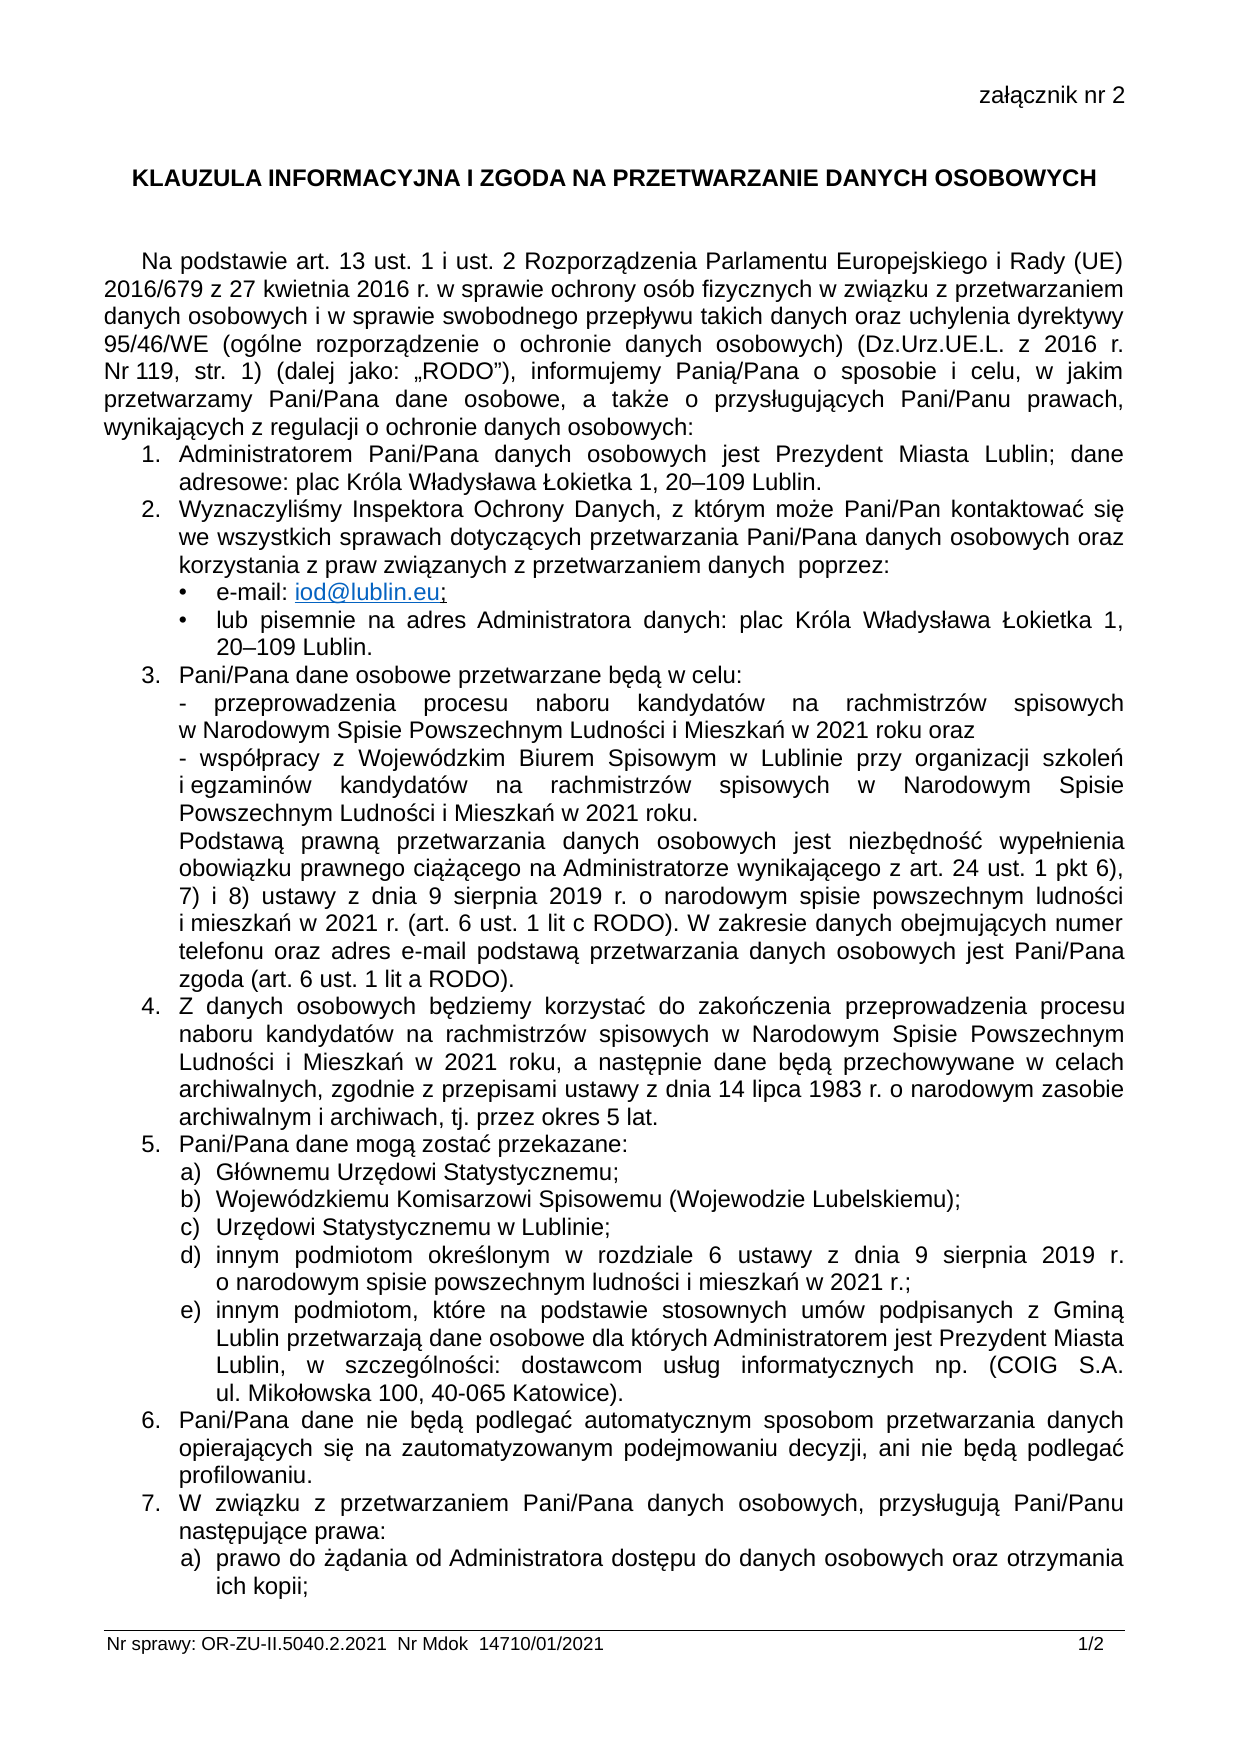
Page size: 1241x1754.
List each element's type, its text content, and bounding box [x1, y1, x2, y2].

list Wojewódzkiemu Komisarzowi Spisowemu (Wojewodzie Lubelskiemu); [180, 1185, 1125, 1213]
list Podstawą prawną przetwarzania danych osobowych jest niezbędność wypełnienia obowiązku prawnego ciążącego na Administratorze wynikającego z art. 24 ust. 1 pkt 6), 7) i 8) ustawy z dnia 9 sierpnia 2019 r. o narodowym spisie powszechnym ludności i mieszkań w 2021 r. (art. 6 ust. 1 lit c RODO). W zakresie danych obejmujących numer telefonu oraz adres e-mail podstawą przetwarzania danych osobowych jest Pani/Pana zgoda (art. 6 ust. 1 lit a RODO). [141, 827, 1125, 992]
list Z danych osobowych będziemy korzystać do zakończenia przeprowadzenia procesu naboru kandydatów na rachmistrzów spisowych w Narodowym Spisie Powszechnym Ludności i Mieszkań w 2021 roku, a następnie dane będą przechowywane w celach archiwalnych, zgodnie z przepisami ustawy z dnia 14 lipca 1983 r. o narodowym zasobie archiwalnym i archiwach, tj. przez okres 5 lat. [141, 992, 1125, 1130]
text Na podstawie art. 13 ust. 1 i ust. 2 Rozporządzenia Parlamentu Europejskiego i Rady (UE) 2016/679 z 27 kwietnia 2016 r. w sprawie ochrony osób fizycznych w związku z przetwarzaniem danych osobowych i w sprawie swobodnego przepływu takich danych oraz uchylenia dyrektywy 95/46/WE (ogólne rozporządzenie o ochronie danych osobowych) (Dz.Urz.UE.L. z 2016 r. Nr 119, str. 1) (dalej jako: „RODO”), informujemy Panią/Pana o sposobie i celu, w jakim przetwarzamy Pani/Pana dane osobowe, a także o przysługujących Pani/Panu prawach, wynikających z regulacji o ochronie danych osobowych: [103, 247, 1125, 440]
text załącznik nr 2 [103, 81, 1125, 109]
list Głównemu Urzędowi Statystycznemu; [180, 1158, 1125, 1185]
list - współpracy z Wojewódzkim Biurem Spisowym w Lublinie przy organizacji szkoleń i egzaminów kandydatów na rachmistrzów spisowych w Narodowym Spisie Powszechnym Ludności i Mieszkań w 2021 roku. [141, 744, 1125, 827]
list lub pisemnie na adres Administratora danych: plac Króla Władysława Łokietka 1, 20–109 Lublin. [178, 606, 1125, 661]
list - przeprowadzenia procesu naboru kandydatów na rachmistrzów spisowych w Narodowym Spisie Powszechnym Ludności i Mieszkań w 2021 roku oraz [141, 688, 1125, 744]
list Pani/Pana dane mogą zostać przekazane: [141, 1130, 1125, 1158]
list Pani/Pana dane osobowe przetwarzane będą w celu: [141, 661, 1125, 688]
list innym podmiotom, które na podstawie stosownych umów podpisanych z Gminą Lublin przetwarzają dane osobowe dla których Administratorem jest Prezydent Miasta Lublin, w szczególności: dostawcom usług informatycznych np. (COIG S.A. ul. Mikołowska 100, 40-065 Katowice). [180, 1296, 1125, 1406]
text KLAUZULA INFORMACYJNA I ZGODA NA PRZETWARZANIE DANYCH OSOBOWYCH [103, 164, 1125, 192]
list innym podmiotom określonym w rozdziale 6 ustawy z dnia 9 sierpnia 2019 r. o narodowym spisie powszechnym ludności i mieszkań w 2021 r.; [180, 1241, 1125, 1296]
list e-mail: iod@lublin.eu; [178, 578, 1125, 606]
list W związku z przetwarzaniem Pani/Pana danych osobowych, przysługują Pani/Panu następujące prawa: [141, 1489, 1125, 1544]
list Administratorem Pani/Pana danych osobowych jest Prezydent Miasta Lublin; dane adresowe: plac Króla Władysława Łokietka 1, 20–109 Lublin. [141, 440, 1125, 495]
list Urzędowi Statystycznemu w Lublinie; [180, 1213, 1125, 1241]
list Wyznaczyliśmy Inspektora Ochrony Danych, z którym może Pani/Pan kontaktować się we wszystkich sprawach dotyczących przetwarzania Pani/Pana danych osobowych oraz korzystania z praw związanych z przetwarzaniem danych poprzez: [141, 495, 1125, 578]
list prawo do żądania od Administratora dostępu do danych osobowych oraz otrzymania ich kopii; [180, 1544, 1125, 1599]
list Pani/Pana dane nie będą podlegać automatycznym sposobom przetwarzania danych opierających się na zautomatyzowanym podejmowaniu decyzji, ani nie będą podlegać profilowaniu. [141, 1406, 1125, 1489]
